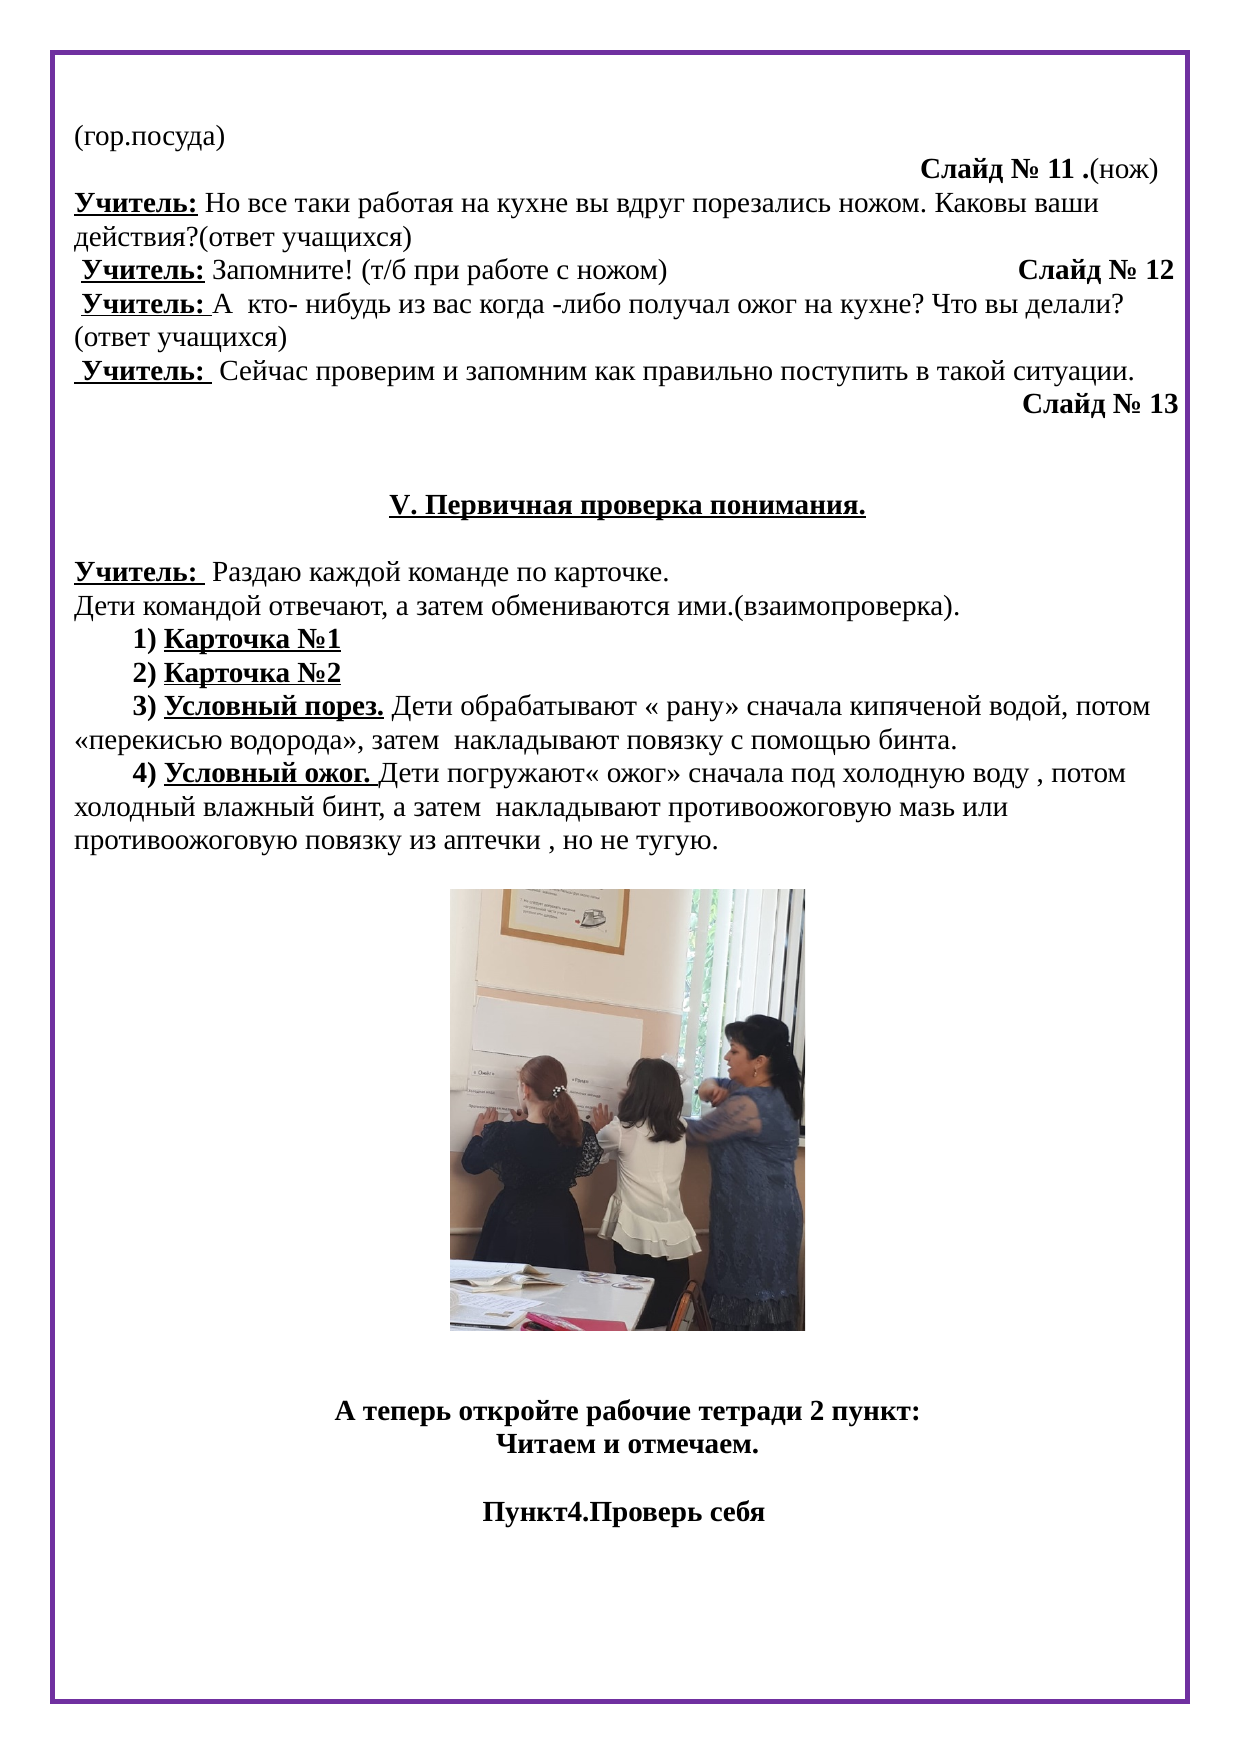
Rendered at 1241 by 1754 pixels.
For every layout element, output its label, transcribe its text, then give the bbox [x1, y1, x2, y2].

text Учитель: Но все таки работая на кухне вы вдруг порезались ножом. Каковы ваши действия?(ответ учащихся) [74, 185, 1181, 252]
text Читаем и отмечаем. [74, 1427, 1181, 1460]
text Учитель: Сейчас проверим и запомним как правильно поступить в такой ситуации. [74, 353, 1181, 386]
text Учитель: Раздаю каждой команде по карточке. [74, 554, 1181, 588]
text (гор.посуда) [74, 118, 1181, 152]
text Дети командой отвечают, а затем обмениваются ими.(взаимопроверка). [74, 588, 1181, 621]
text А теперь откройте рабочие тетради 2 пункт: [74, 1393, 1181, 1427]
text 2) Карточка №2 [74, 655, 1181, 688]
text Учитель: А кто- нибудь из вас когда -либо получал ожог на кухне? Что вы делали?(ответ учащихся) [74, 286, 1181, 353]
text 1) Карточка №1 [74, 621, 1181, 655]
text 3) Условный порез. Дети обрабатывают « рану» сначала кипяченой водой, потом «перекисью водорода», затем накладывают повязку с помощью бинта. [74, 688, 1181, 755]
text Пункт4.Проверь себя [74, 1494, 1181, 1527]
text V. Первичная проверка понимания. [74, 487, 1181, 521]
text Учитель: Запомните! (т/б при работе с ножом) Слайд № 12 [74, 252, 1181, 286]
text Слайд № 11 .(нож) [74, 152, 1181, 185]
text Слайд № 13 [74, 386, 1181, 420]
text 4) Условный ожог. Дети погружают« ожог» сначала под холодную воду , потом холодный влажный бинт, а затем накладывают противоожоговую мазь или противоожоговую повязку из аптечки , но не тугую. [74, 755, 1181, 856]
